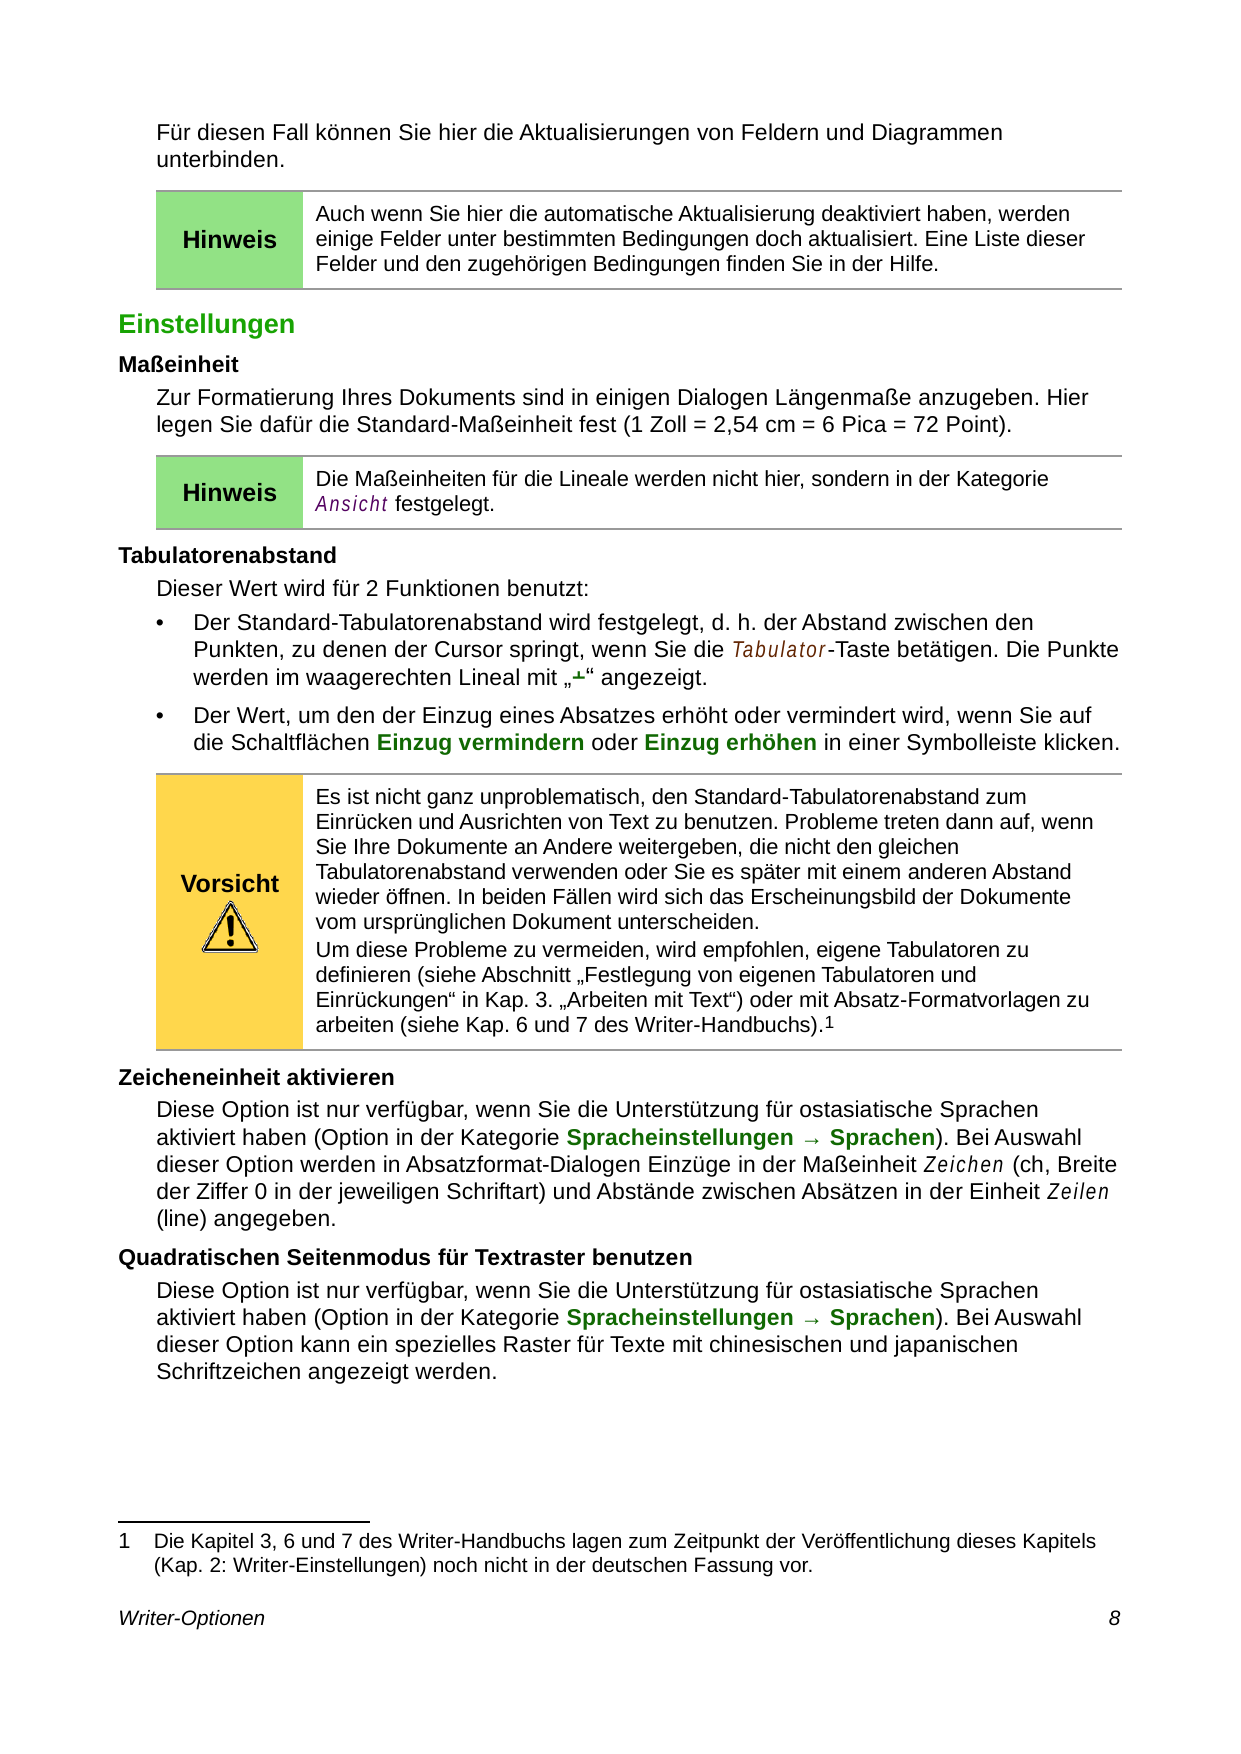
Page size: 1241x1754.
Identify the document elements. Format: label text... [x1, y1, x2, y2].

text Für diesen Fall können Sie hier die Aktualisierungen von Feldern und Diagrammen unterbinden. [156, 118, 1122, 172]
text Diese Option ist nur verfügbar, wenn Sie die Unterstützung für ostasiatische Sprachen aktiviert haben (Option in der Kategorie Spracheinstellungen → Sprachen). Bei Auswahl dieser Option kann ein spezielles Raster für Texte mit chinesischen und japanischen Schriftzeichen angezeigt werden. [156, 1276, 1122, 1384]
list Tabulatorenabstand [118, 542, 1122, 569]
text Dieser Wert wird für 2 Funktionen benutzt: [156, 575, 1122, 602]
subtitle Einstellungen [118, 307, 1122, 338]
table_header Auch wenn Sie hier die automatische Aktualisierung deaktiviert haben, werden einige Felder unter bestimmten Bedingungen doch aktualisiert. Eine Liste dieser Felder und den zugehörigen Bedingungen finden Sie in der Hilfe. [304, 192, 1122, 288]
table_header Hinweis [156, 457, 303, 528]
table_header Es ist nicht ganz unproblematisch, den Standard-Tabulatorenabstand zum Einrücken und Ausrichten von Text zu benutzen. Probleme treten dann auf, wenn Sie Ihre Dokumente an Andere weitergeben, die nicht den gleichen Tabulatorenabstand verwenden oder Sie es später mit einem anderen Abstand wieder öffnen. In beiden Fällen wird sich das Erscheinungsbild der Dokumente vom ursprünglichen Dokument unterscheiden. Um diese Probleme zu vermeiden, wird empfohlen, eigene Tabulatoren zu definieren (siehe Abschnitt „Festlegung von eigenen Tabulatoren und Einrückungen“ in Kap. 3. „Arbeiten mit Text“) oder mit Absatz-Formatvorlagen zu arbeiten (siehe Kap. 6 und 7 des Writer-Handbuchs). [304, 775, 1122, 1049]
picture [198, 897, 262, 956]
table_header Hinweis [156, 192, 303, 288]
list Quadratischen Seitenmodus für Textraster benutzen [118, 1243, 1122, 1270]
text Zur Formatierung Ihres Dokuments sind in einigen Dialogen Längenmaße anzugeben. Hier legen Sie dafür die Standard-Maßeinheit fest (1 Zoll = 2,54 cm = 6 Pica = 72 Point). [156, 383, 1122, 437]
list Der Wert, um den der Einzug eines Absatzes erhöht oder vermindert wird, wenn Sie auf die Schaltflächen Einzug vermindern oder Einzug erhöhen in einer Symbolleiste klicken. [156, 701, 1122, 756]
list Zeicheneinheit aktivieren [118, 1063, 1122, 1090]
list Maßeinheit [118, 350, 1122, 377]
text Diese Option ist nur verfügbar, wenn Sie die Unterstützung für ostasiatische Sprachen aktiviert haben (Option in der Kategorie Spracheinstellungen → Sprachen). Bei Auswahl dieser Option werden in Absatzformat-Dialogen Einzüge in der Maßeinheit Zeichen (ch, Breite der Ziffer 0 in der jeweiligen Schriftart) und Abstände zwischen Absätzen in der Einheit Zeilen (line) angegeben. [156, 1096, 1122, 1231]
table_header Die Maßeinheiten für die Lineale werden nicht hier, sondern in der Kategorie Ansicht festgelegt. [304, 457, 1122, 528]
table_header Vorsicht [156, 775, 303, 1049]
list Der Standard-Tabulatorenabstand wird festgelegt, d. h. der Abstand zwischen den Punkten, zu denen der Cursor springt, wenn Sie die Tabulator-Taste betätigen. Die Punkte werden im waagerechten Lineal mit „﬩“ angezeigt. [156, 608, 1122, 696]
